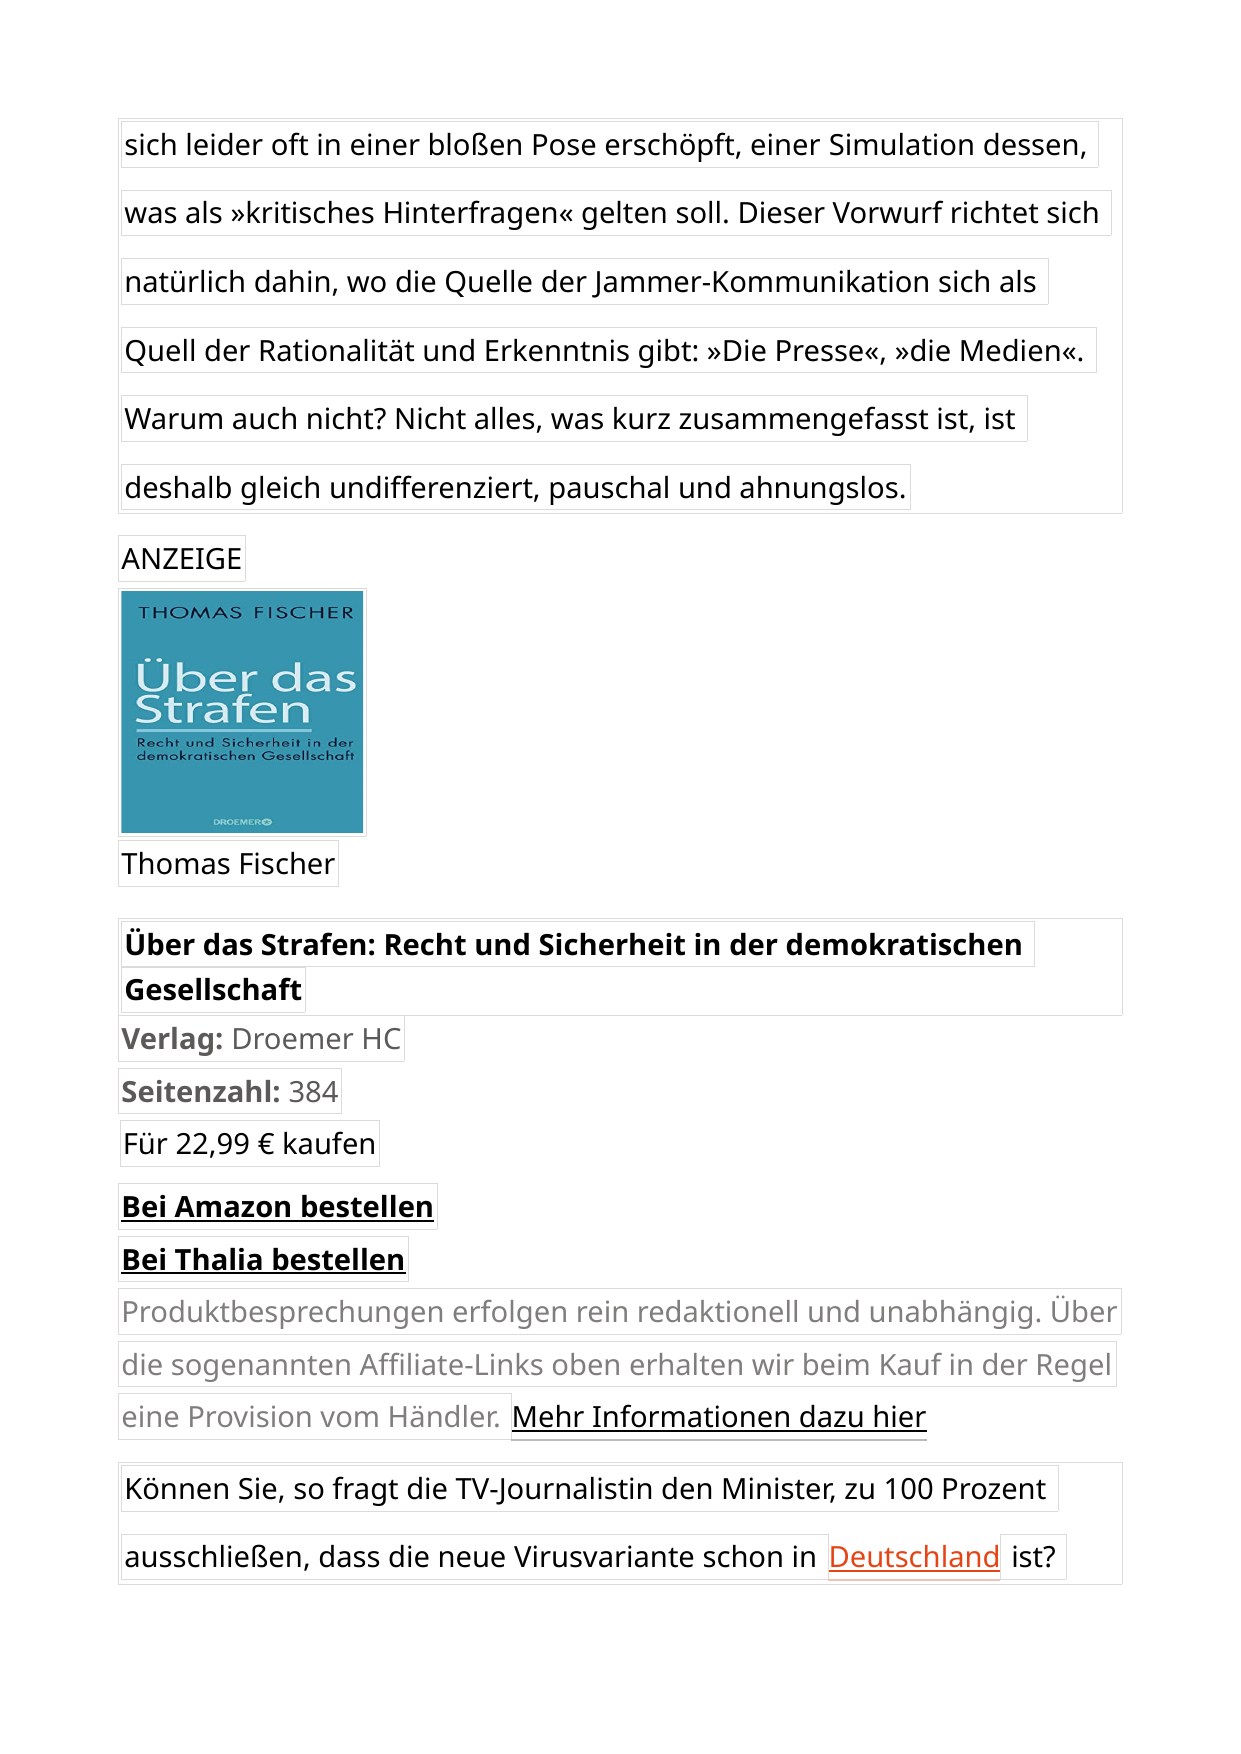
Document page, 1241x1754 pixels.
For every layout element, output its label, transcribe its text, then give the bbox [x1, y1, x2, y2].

text [405, 1016, 1122, 1061]
subtitle Über das Strafen: Recht und Sicherheit in der demokratischen Gesellschaft [119, 919, 1122, 1015]
text [339, 840, 1122, 886]
text [380, 1120, 1122, 1166]
picture [121, 591, 364, 833]
text Können Sie, so fragt die TV-Journalistin den Minister, zu 100 Prozent ausschließen, dass die neue Virusvariante schon in Deutschland ist? [119, 1463, 1122, 1584]
text [342, 1068, 1122, 1113]
text Thomas Fischer [119, 841, 338, 886]
text [246, 535, 1122, 581]
text ANZEIGE [119, 536, 245, 581]
text [409, 1236, 1122, 1282]
text Seitenzahl: 384 [119, 1069, 341, 1113]
text Bei Amazon bestellen [119, 1184, 437, 1229]
text Produktbesprechungen erfolgen rein redaktionell und unabhängig. Über [119, 1289, 1121, 1334]
text Verlag: Droemer HC [119, 1016, 404, 1061]
text sich leider oft in einer bloßen Pose erschöpft, einer Simulation dessen, was als »kritisches Hinterfragen« gelten soll. Dieser Vorwurf richtet sich natürlich dahin, wo die Quelle der Jammer-Kommunikation sich als Quell der Rationalität und Erkenntnis gibt: »Die Presse«, »die Medien«. Warum auch nicht? Nicht alles, was kurz zusammengefasst ist, ist deshalb gleich undifferenziert, pauschal und ahnungslos. [119, 119, 1122, 513]
text Für 22,99 € kaufen [121, 1121, 379, 1166]
text die sogenannten Affiliate-Links oben erhalten wir beim Kauf in der Regel eine Provision vom Händler. Mehr Informationen dazu hier [118, 1335, 1122, 1441]
text Bei Thalia bestellen [119, 1237, 408, 1281]
text [438, 1183, 1122, 1229]
